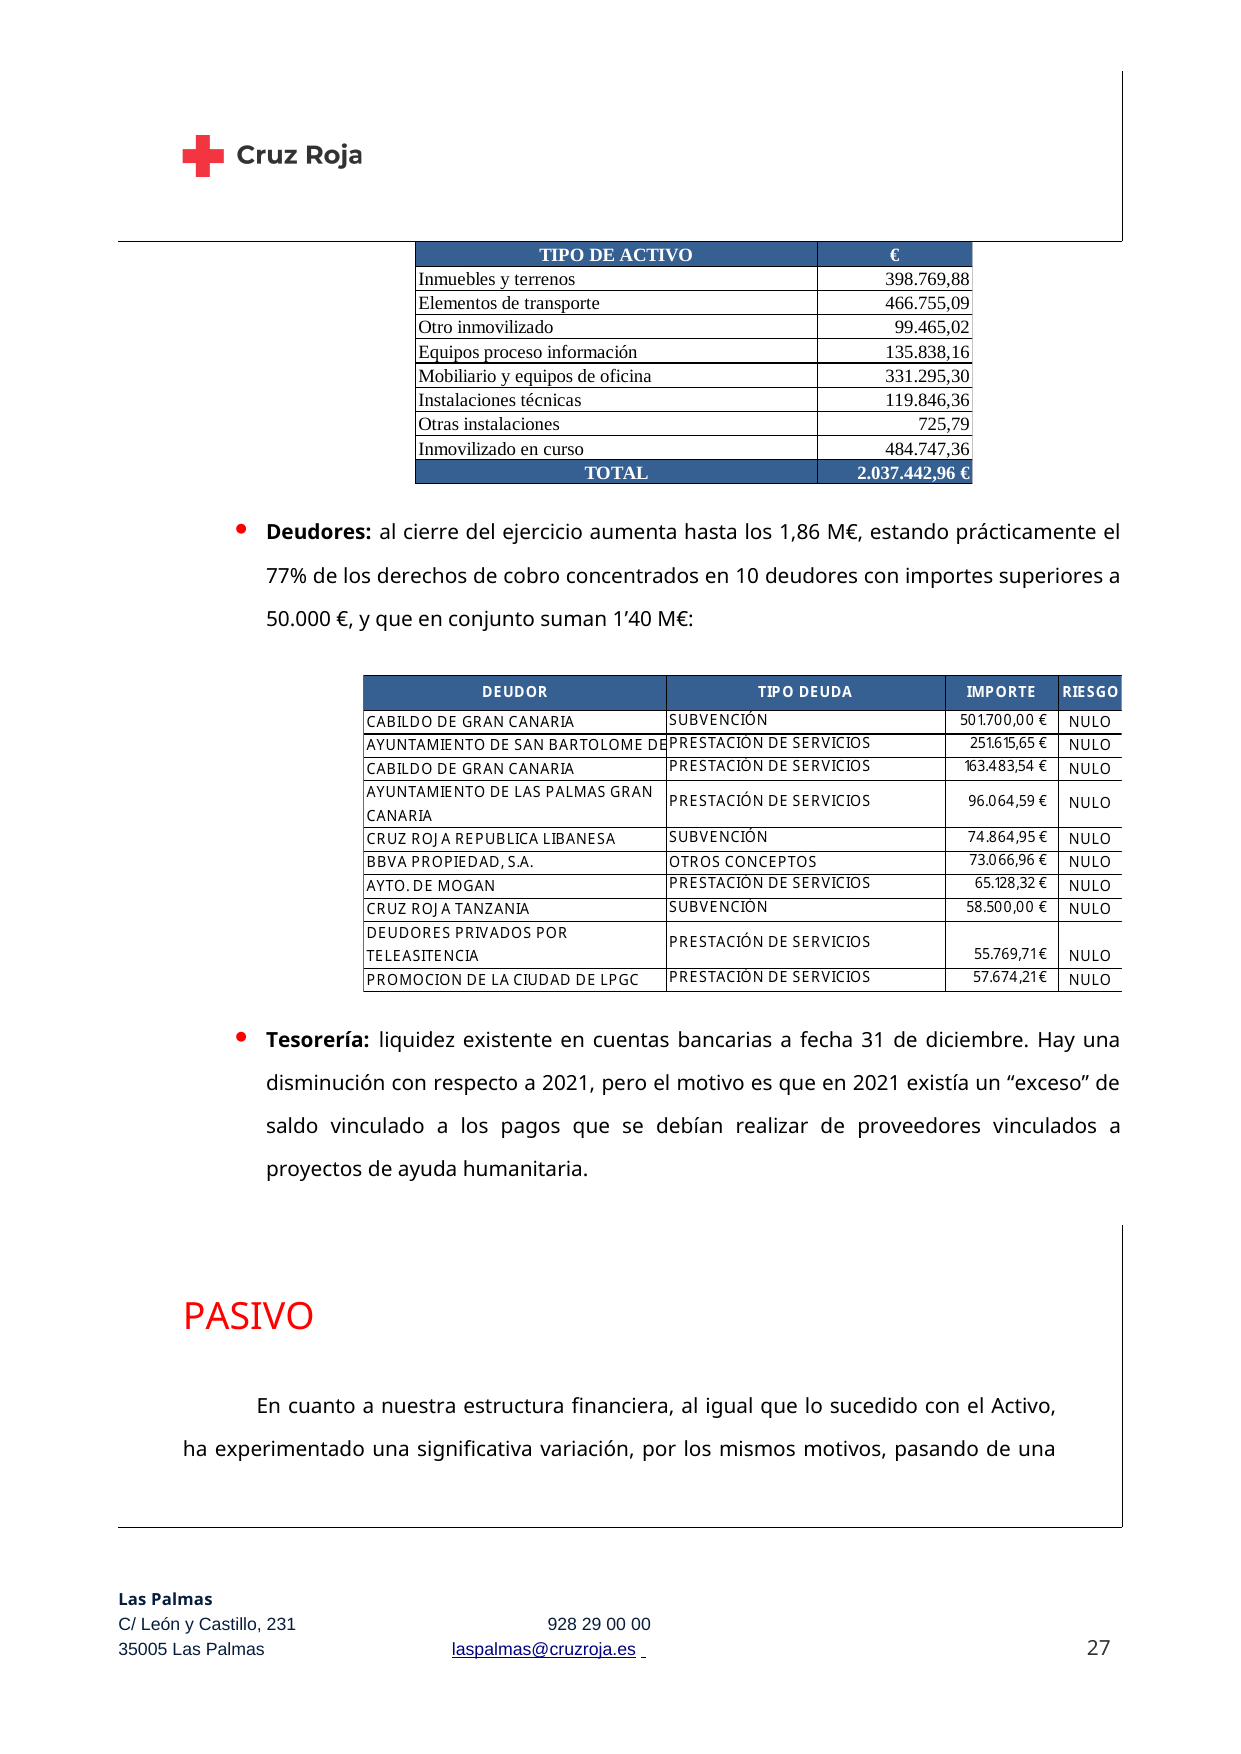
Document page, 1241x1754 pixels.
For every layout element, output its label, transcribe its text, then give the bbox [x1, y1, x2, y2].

list Deudores: al cierre del ejercicio aumenta hasta los 1,86 M€, estando prácticamente el 77% de los derechos de cobro concentrados en 10 deudores con importes superiores a 50.000 €, y que en conjunto suman 1’40 M€: [236, 513, 1122, 632]
text En cuanto a nuestra estructura financiera, al igual que lo sucedido con el Activo, ha experimentado una significativa variación, por los mismos motivos, pasando de una [118, 1327, 1122, 1527]
list Tesorería: liquidez existente en cuentas bancarias a fecha 31 de diciembre. Hay una disminución con respecto a 2021, pero el motivo es que en 2021 existía un “exceso” de saldo vinculado a los pagos que se debían realizar de proveedores vinculados a proyectos de ayuda humanitaria. [236, 1020, 1122, 1182]
text PASIVO [118, 1225, 1122, 1327]
